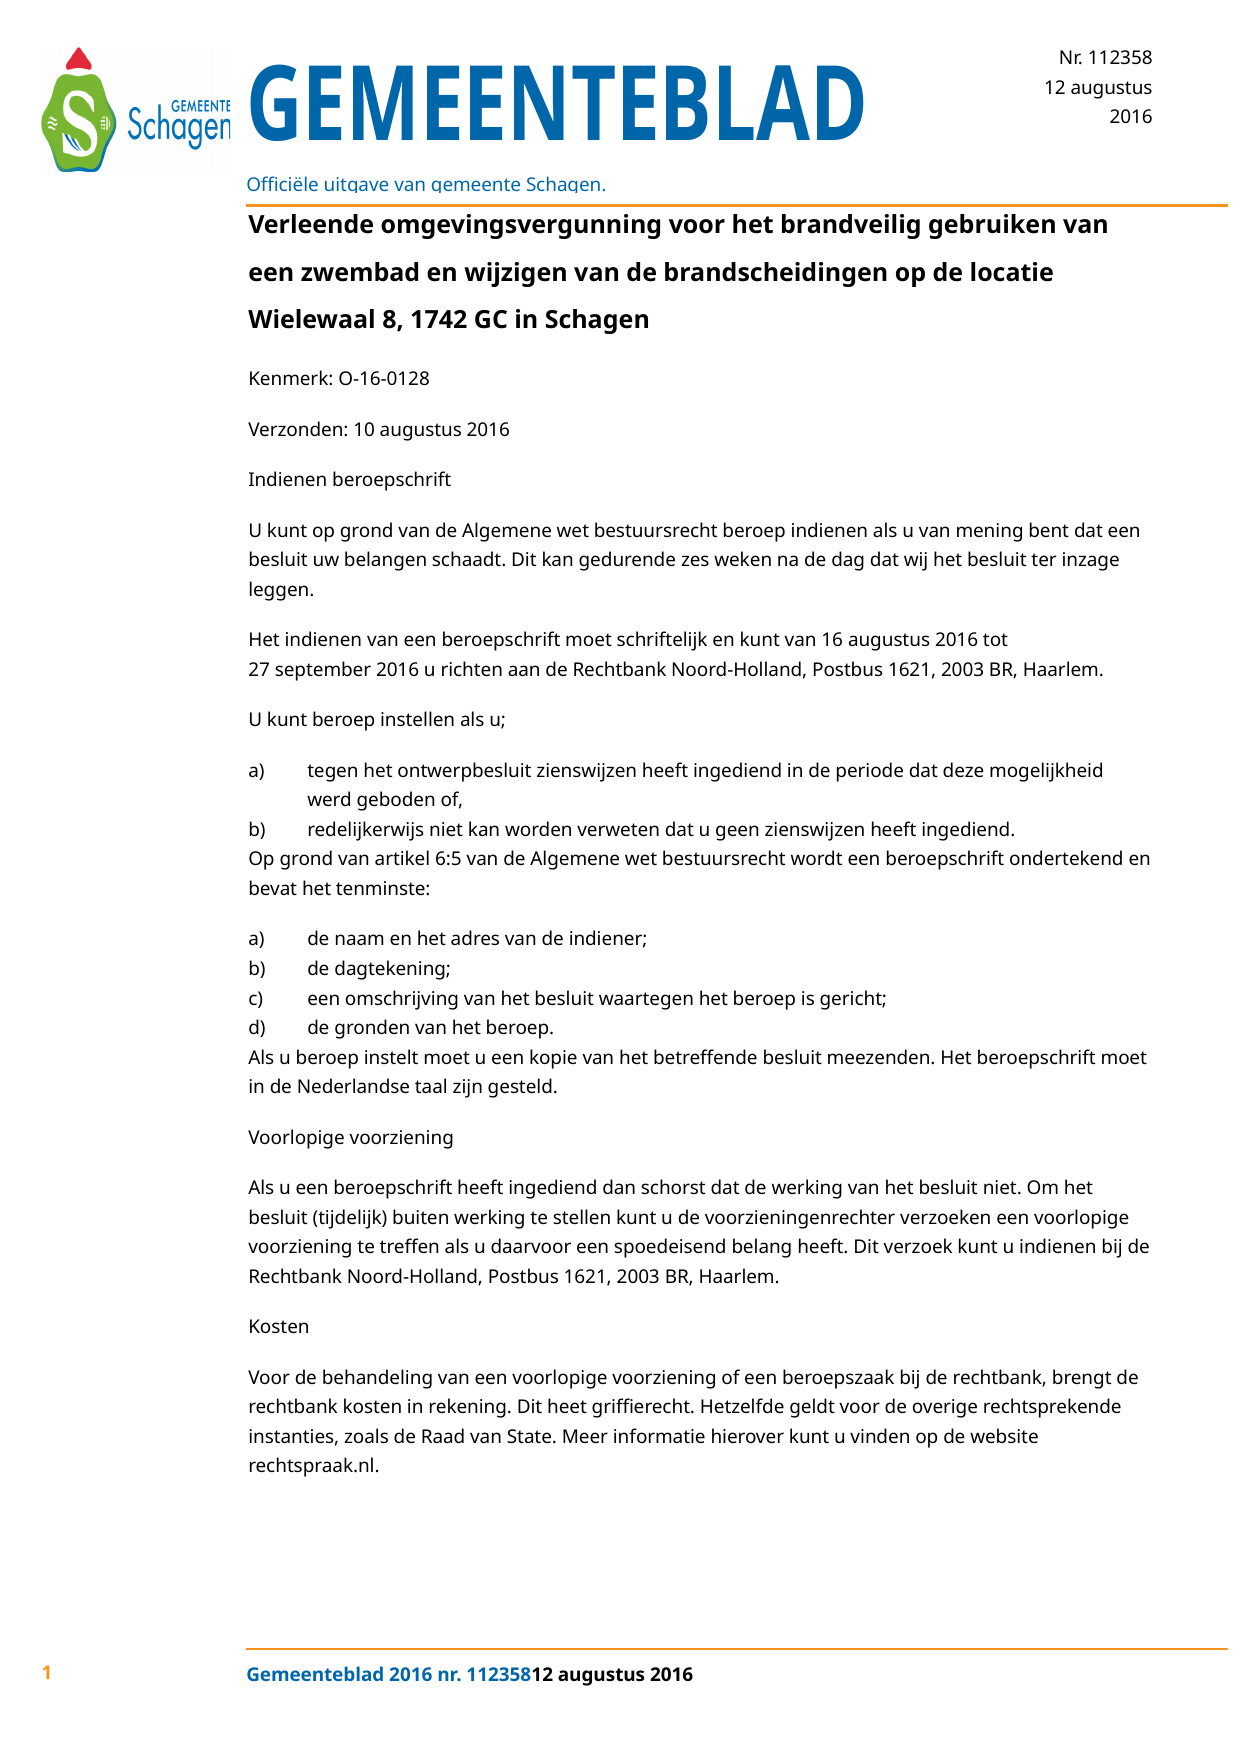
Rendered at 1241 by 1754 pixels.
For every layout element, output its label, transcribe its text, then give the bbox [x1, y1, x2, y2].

list tegen het ontwerpbesluit zienswijzen heeft ingediend in de periode dat deze mogelijkheid werd geboden of, [248, 757, 1152, 812]
list een omschrijving van het besluit waartegen het beroep is gericht; [248, 985, 1152, 1010]
text Op grond van artikel 6:5 van de Algemene wet bestuursrecht wordt een beroepschrift ondertekend en bevat het tenminste: [248, 846, 1152, 901]
list redelijkerwijs niet kan worden verweten dat u geen zienswijzen heeft ingediend. [248, 816, 1152, 842]
text Kenmerk: O-16-0128 [248, 366, 1152, 391]
text Verleende omgevingsvergunning voor het brandveilig gebruiken van een zwembad en wijzigen van de brandscheidingen op de locatie Wielewaal 8, 1742 GC in Schagen [248, 207, 1152, 336]
text U kunt beroep instellen als u; [248, 706, 1152, 732]
text Als u een beroepschrift heeft ingediend dan schorst dat de werking van het besluit niet. Om het besluit (tijdelijk) buiten werking te stellen kunt u de voorzieningenrechter verzoeken een voorlopige voorziening te treffen als u daarvoor een spoedeisend belang heeft. Dit verzoek kunt u indienen bij de Rechtbank Noord-Holland, Postbus 1621, 2003 BR, Haarlem. [248, 1174, 1152, 1289]
picture [41, 47, 231, 172]
text Voorlopige voorziening [248, 1124, 1152, 1149]
text Kosten [248, 1313, 1152, 1339]
list de gronden van het beroep. [248, 1014, 1152, 1040]
text U kunt op grond van de Algemene wet bestuursrecht beroep indienen als u van mening bent dat een besluit uw belangen schaadt. Dit kan gedurende zes weken na de dag dat wij het besluit ter inzage leggen. [248, 517, 1152, 602]
text Verzonden: 10 augustus 2016 [248, 416, 1152, 442]
list de dagtekening; [248, 955, 1152, 981]
text Als u beroep instelt moet u een kopie van het betreffende besluit meezenden. Het beroepschrift moet in de Nederlandse taal zijn gesteld. [248, 1044, 1152, 1099]
text Indienen beroepschrift [248, 466, 1152, 492]
text Voor de behandeling van een voorlopige voorziening of een beroepszaak bij de rechtbank, brengt de rechtbank kosten in rekening. Dit heet griffierecht. Hetzelfde geldt voor de overige rechtsprekende instanties, zoals de Raad van State. Meer informatie hierover kunt u vinden op de website rechtspraak.nl. [248, 1364, 1152, 1478]
text Het indienen van een beroepschrift moet schriftelijk en kunt van 16 augustus 2016 tot 27 september 2016 u richten aan de Rechtbank Noord-Holland, Postbus 1621, 2003 BR, Haarlem. [248, 626, 1152, 682]
list de naam en het adres van de indiener; [248, 926, 1152, 951]
